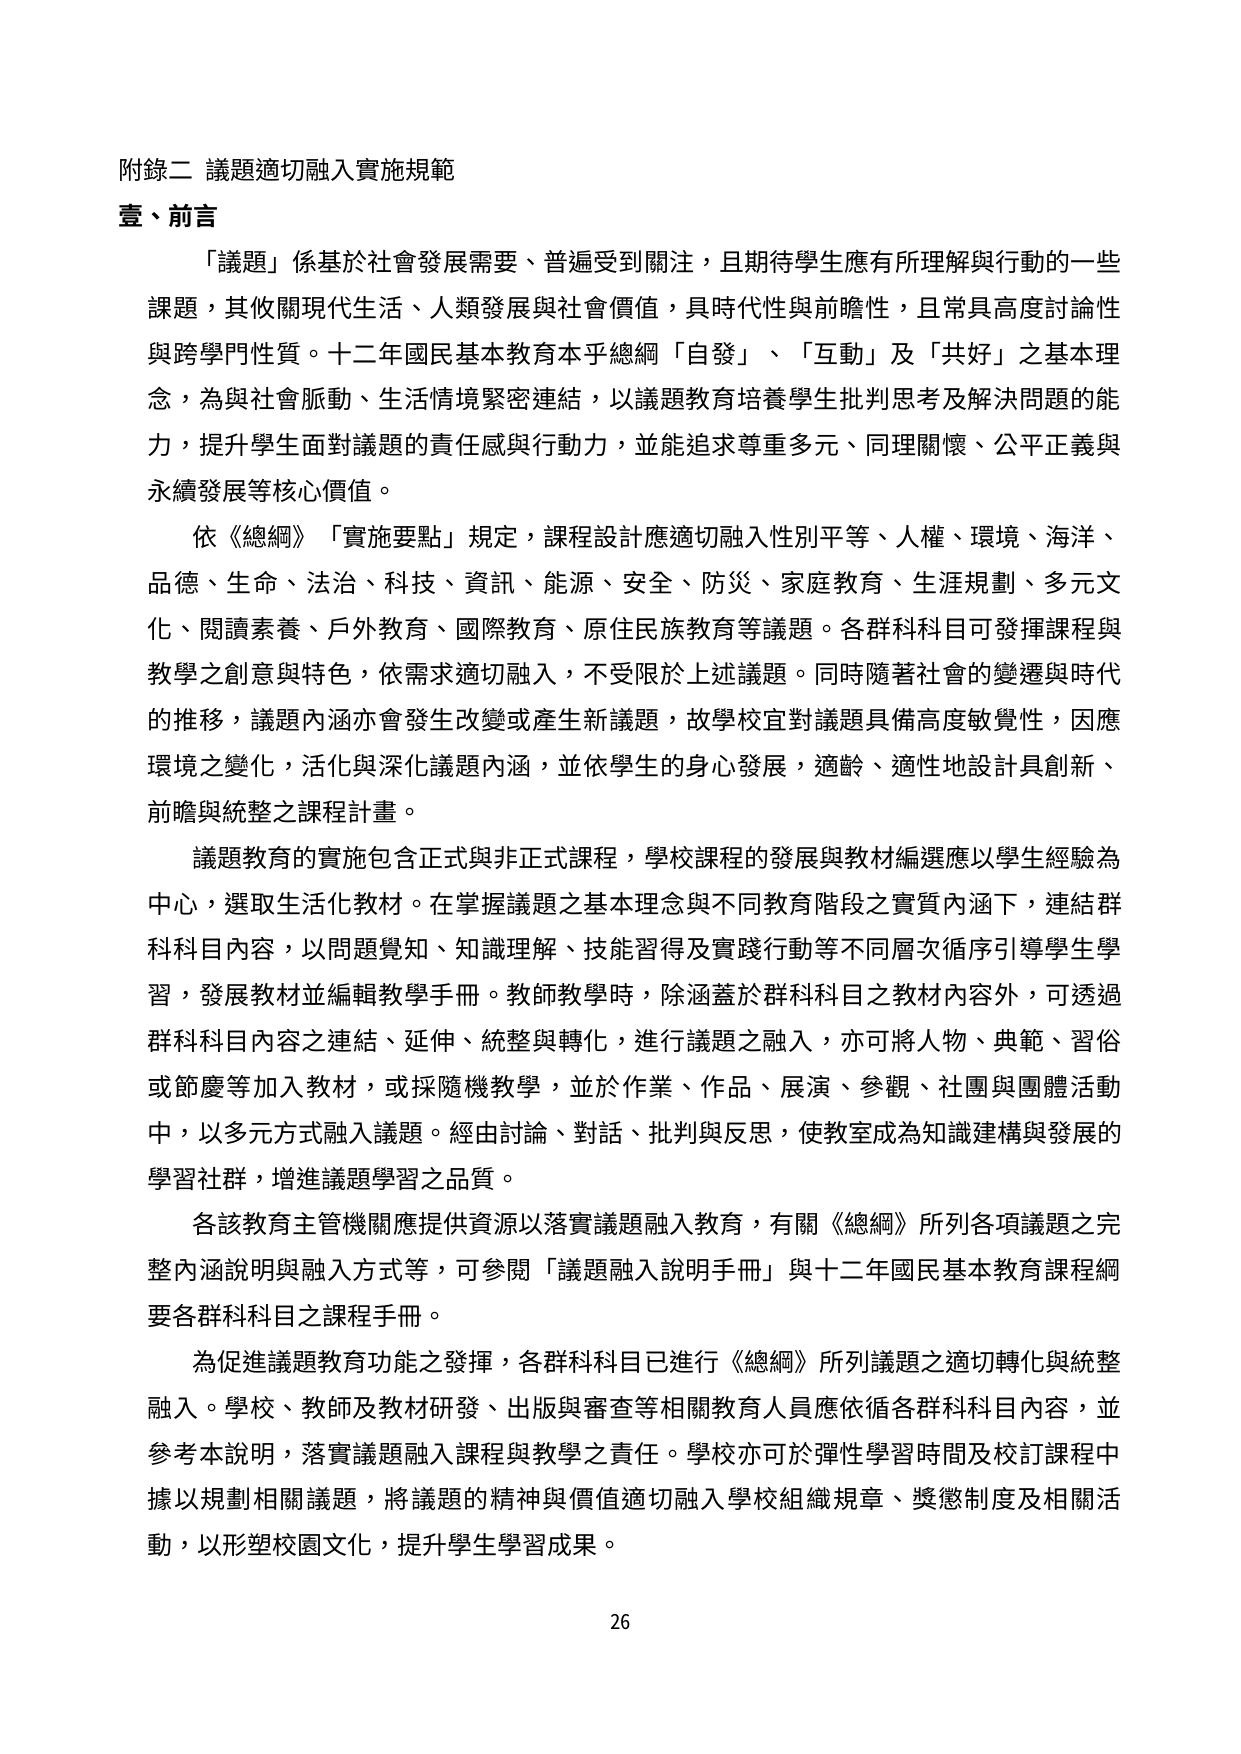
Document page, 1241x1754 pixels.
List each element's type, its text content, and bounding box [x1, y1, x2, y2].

text 各該教育主管機關應提供資源以落實議題融入教育，有關《總綱》所列各項議題之完整內涵說明與融入方式等，可參閱「議題融入說明手冊」與十二年國民基本教育課程綱要各群科科目之課程手冊。 [148, 1197, 1122, 1335]
text 依《總綱》「實施要點」規定，課程設計應適切融入性別平等、人權、環境、海洋、品德、生命、法治、科技、資訊、能源、安全、防災、家庭教育、生涯規劃、多元文化、閱讀素養、戶外教育、國際教育、原住民族教育等議題。各群科科目可發揮課程與教學之創意與特色，依需求適切融入，不受限於上述議題。同時隨著社會的變遷與時代的推移，議題內涵亦會發生改變或產生新議題，故學校宜對議題具備高度敏覺性，因應環境之變化，活化與深化議題內涵，並依學生的身心發展，適齡、適性地設計具創新、前瞻與統整之課程計畫。 [148, 510, 1122, 831]
text 議題教育的實施包含正式與非正式課程，學校課程的發展與教材編選應以學生經驗為中心，選取生活化教材。在掌握議題之基本理念與不同教育階段之實質內涵下，連結群科科目內容，以問題覺知、知識理解、技能習得及實踐行動等不同層次循序引導學生學習，發展教材並編輯教學手冊。教師教學時，除涵蓋於群科科目之教材內容外，可透過群科科目內容之連結、延伸、統整與轉化，進行議題之融入，亦可將人物、典範、習俗或節慶等加入教材，或採隨機教學，並於作業、作品、展演、參觀、社團與團體活動中，以多元方式融入議題。經由討論、對話、批判與反思，使教室成為知識建構與發展的學習社群，增進議題學習之品質。 [148, 831, 1122, 1197]
text 附錄二 議題適切融入實施規範 [118, 143, 1122, 189]
text 為促進議題教育功能之發揮，各群科科目已進行《總綱》所列議題之適切轉化與統整融入。學校、教師及教材研發、出版與審查等相關教育人員應依循各群科科目內容，並參考本說明，落實議題融入課程與教學之責任。學校亦可於彈性學習時間及校訂課程中據以規劃相關議題，將議題的精神與價值適切融入學校組織規章、獎懲制度及相關活動，以形塑校園文化，提升學生學習成果。 [148, 1335, 1122, 1564]
text 「議題」係基於社會發展需要、普遍受到關注，且期待學生應有所理解與行動的一些課題，其攸關現代生活、人類發展與社會價值，具時代性與前瞻性，且常具高度討論性與跨學門性質。十二年國民基本教育本乎總綱「自發」、「互動」及「共好」之基本理念，為與社會脈動、生活情境緊密連結，以議題教育培養學生批判思考及解決問題的能力，提升學生面對議題的責任感與行動力，並能追求尊重多元、同理關懷、公平正義與永續發展等核心價值。 [148, 235, 1122, 510]
text 壹、前言 [118, 189, 1122, 235]
